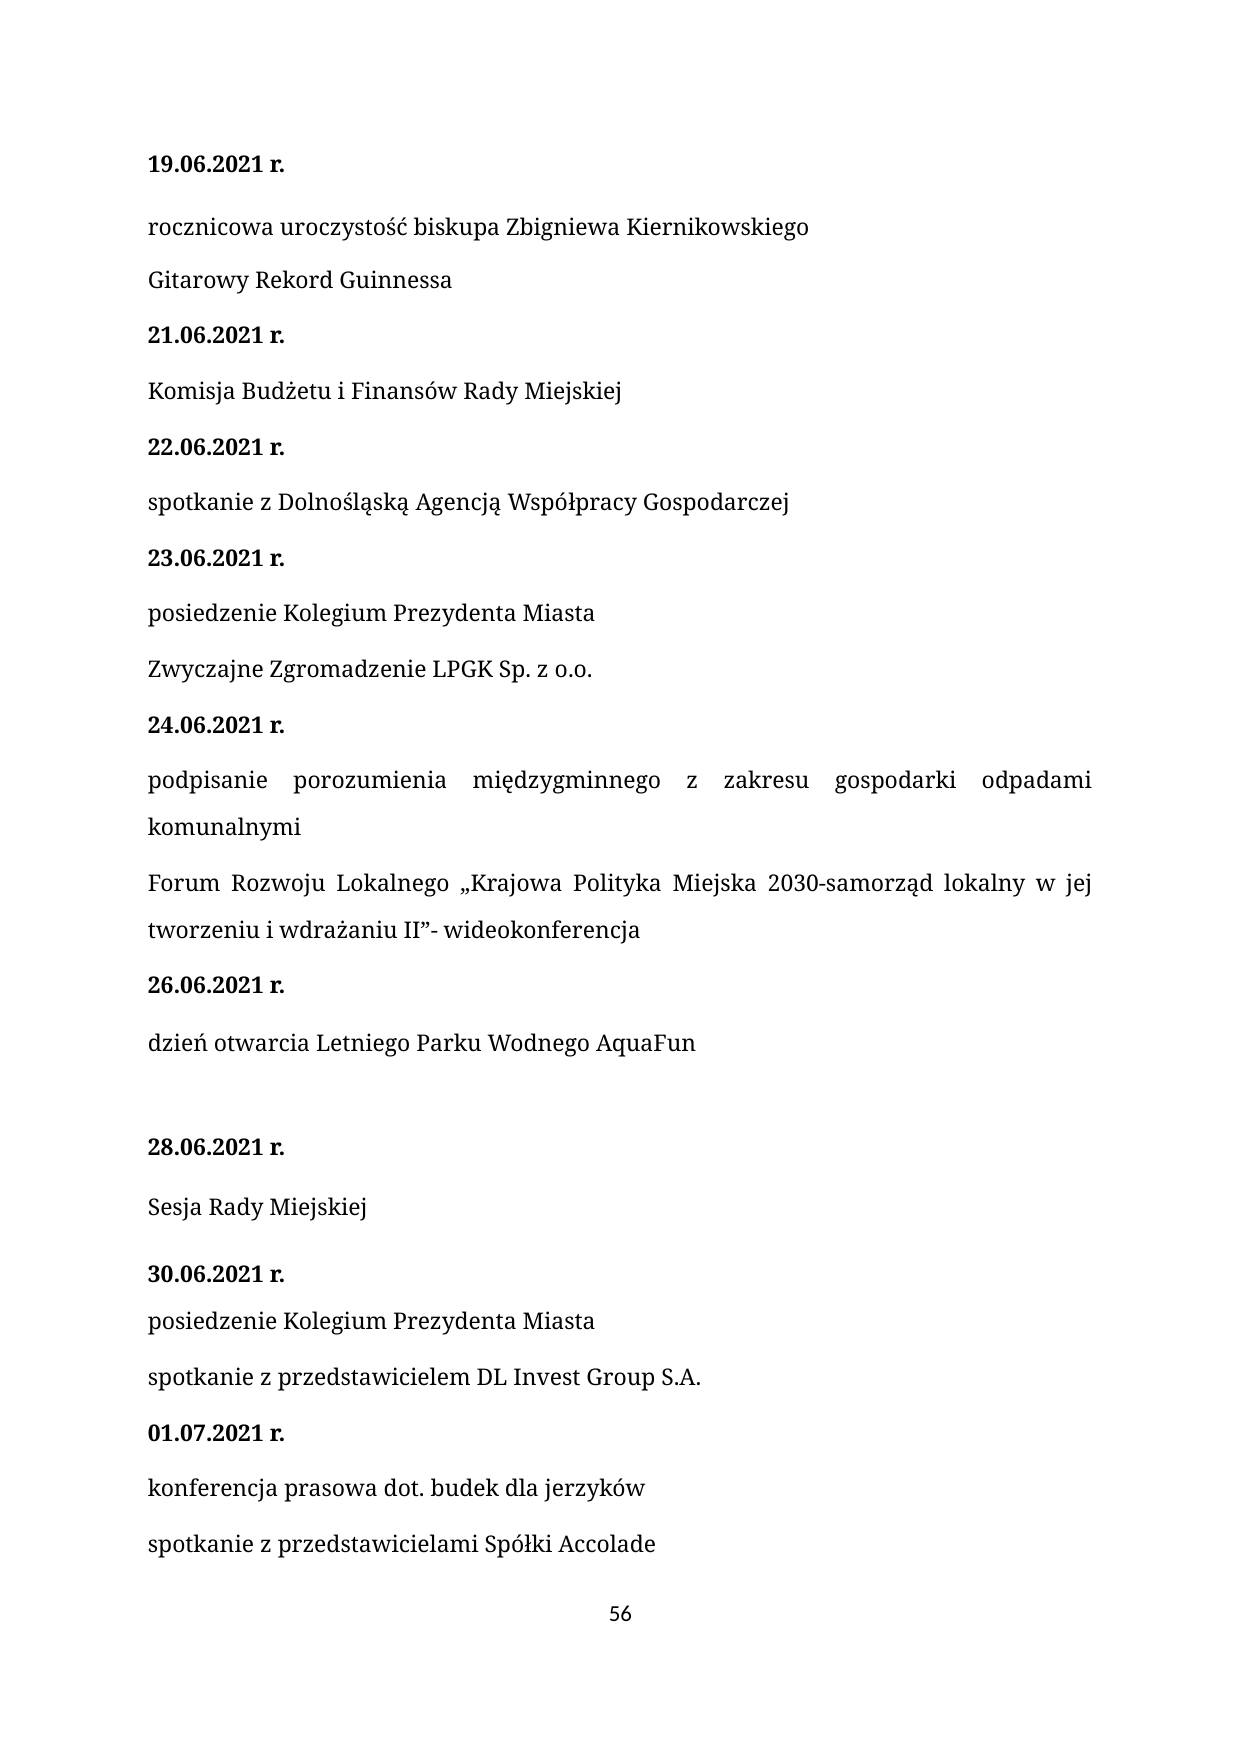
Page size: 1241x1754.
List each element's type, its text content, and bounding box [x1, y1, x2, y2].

text spotkanie z Dolnośląską Agencją Współpracy Gospodarczej [148, 486, 1093, 517]
text 01.07.2021 r. [148, 1416, 1093, 1448]
text konferencja prasowa dot. budek dla jerzyków [148, 1472, 1093, 1503]
text dzień otwarcia Letniego Parku Wodnego AquaFun [148, 1027, 1093, 1058]
text posiedzenie Kolegium Prezydenta Miasta [148, 597, 1093, 629]
text spotkanie z przedstawicielem DL Invest Group S.A. [148, 1361, 1093, 1392]
text spotkanie z przedstawicielami Spółki Accolade [148, 1528, 1093, 1559]
text 30.06.2021 r. [148, 1258, 1093, 1289]
text 24.06.2021 r. [148, 709, 1093, 740]
text Forum Rozwoju Lokalnego „Krajowa Polityka Miejska 2030-samorząd lokalny w jej tworzeniu i wdrażaniu II”- wideokonferencja [148, 867, 1093, 945]
text podpisanie porozumienia międzygminnego z zakresu gospodarki odpadami komunalnymi [148, 764, 1093, 842]
text 26.06.2021 r. [148, 969, 1093, 1001]
text 22.06.2021 r. [148, 431, 1093, 462]
text Gitarowy Rekord Guinnessa [148, 264, 1093, 295]
text 23.06.2021 r. [148, 542, 1093, 573]
text Zwyczajne Zgromadzenie LPGK Sp. z o.o. [148, 653, 1093, 684]
text posiedzenie Kolegium Prezydenta Miasta [148, 1305, 1093, 1336]
text Komisja Budżetu i Finansów Rady Miejskiej [148, 375, 1093, 406]
text rocznicowa uroczystość biskupa Zbigniewa Kiernikowskiego [148, 211, 1093, 242]
text 19.06.2021 r. [148, 148, 1093, 179]
text 28.06.2021 r. [148, 1131, 1093, 1162]
text 21.06.2021 r. [148, 319, 1093, 351]
text Sesja Rady Miejskiej [148, 1191, 1093, 1222]
